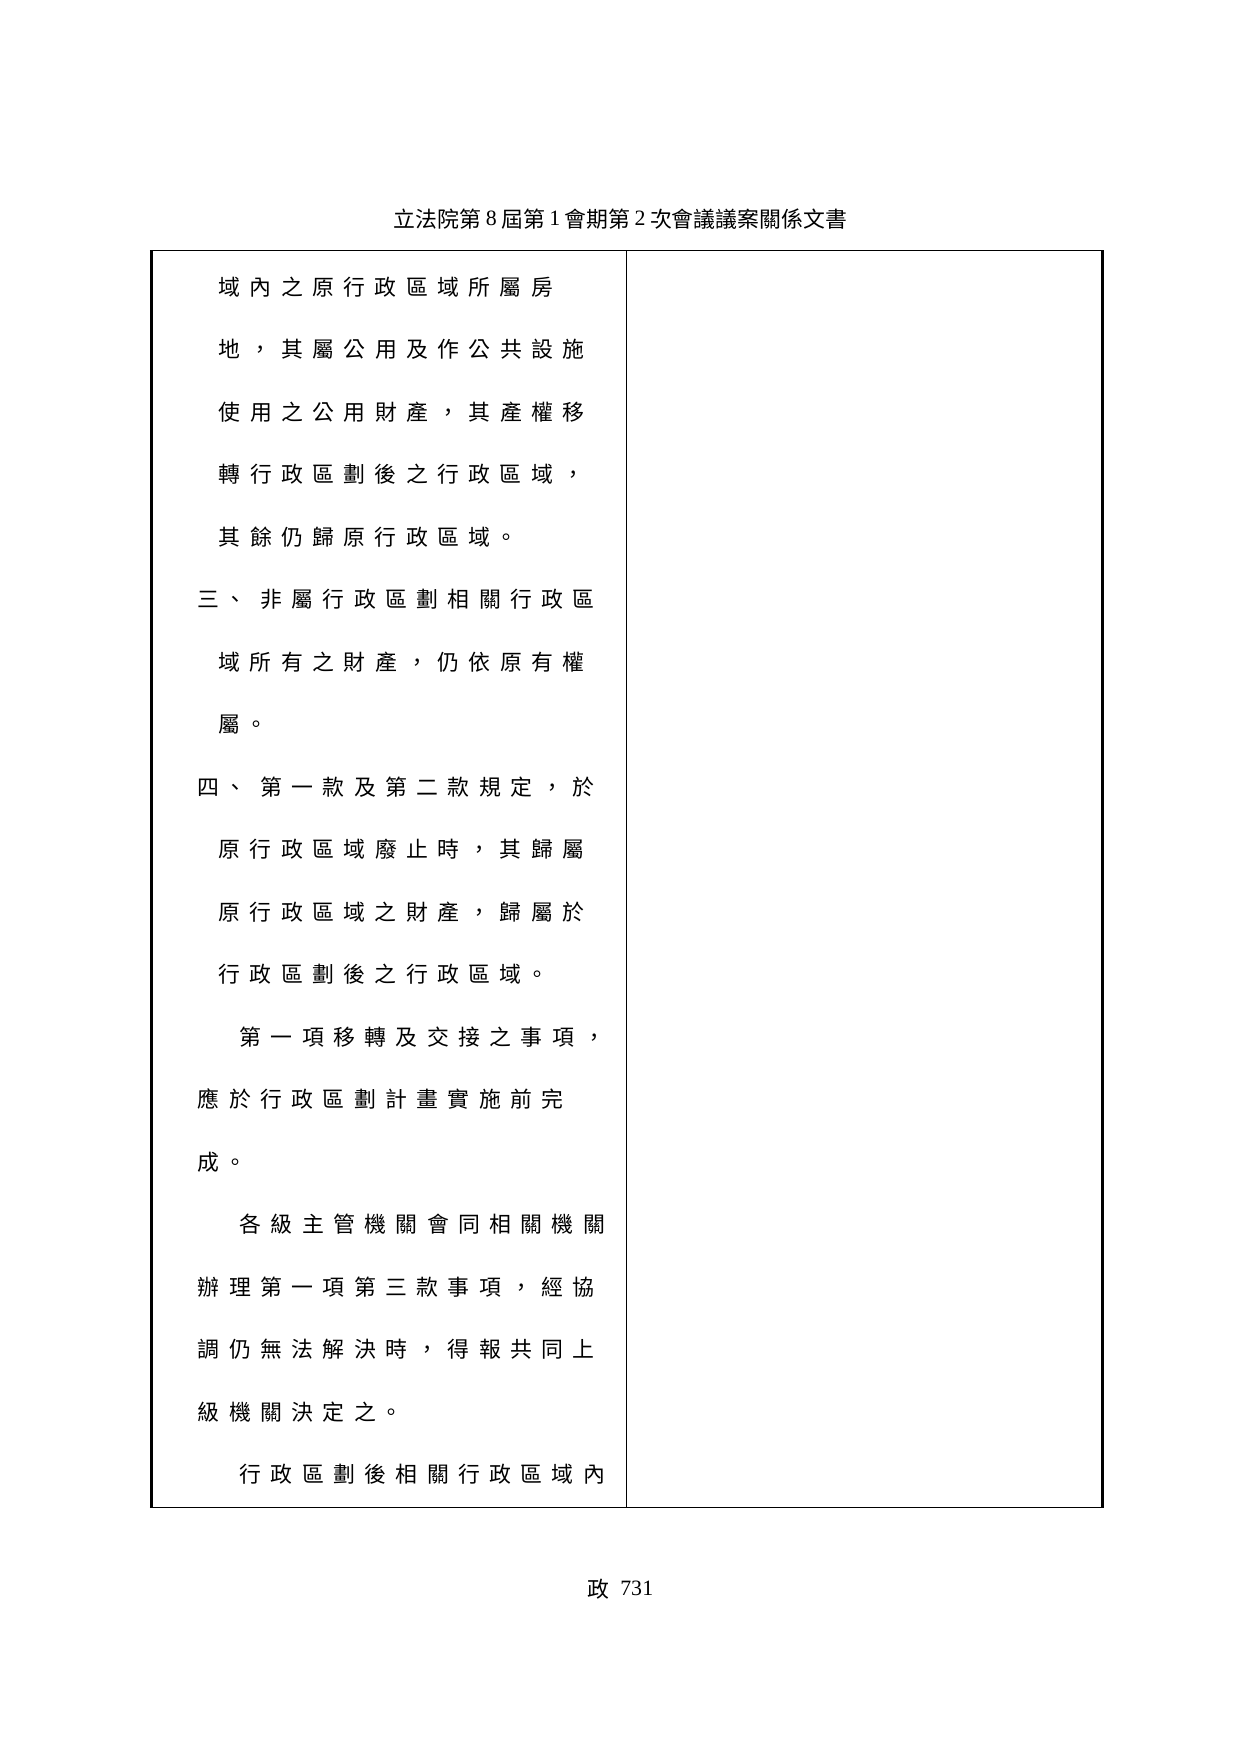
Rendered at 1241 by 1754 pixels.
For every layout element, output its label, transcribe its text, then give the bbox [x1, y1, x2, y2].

table_cell [627, 251, 1101, 1507]
table_cell 域內之原行政區域所屬房地，其屬公用及作公共設施使用之公用財產，其產權移轉行政區劃後之行政區域，其餘仍歸原行政區域。 三、非屬行政區劃相關行政區域所有之財產，仍依原有權屬。 四、第一款及第二款規定，於原行政區域廢止時，其歸屬原行政區域之財產，歸屬於行政區劃後之行政區域。 第一項移轉及交接之事項，應於行政區劃計畫實施前完成。 各級主管機關會同相關機關辦理第一項第三款事項，經協調仍無法解決時，得報共同上級機關決定之。 行政區劃後相關行政區域內 [153, 251, 626, 1507]
